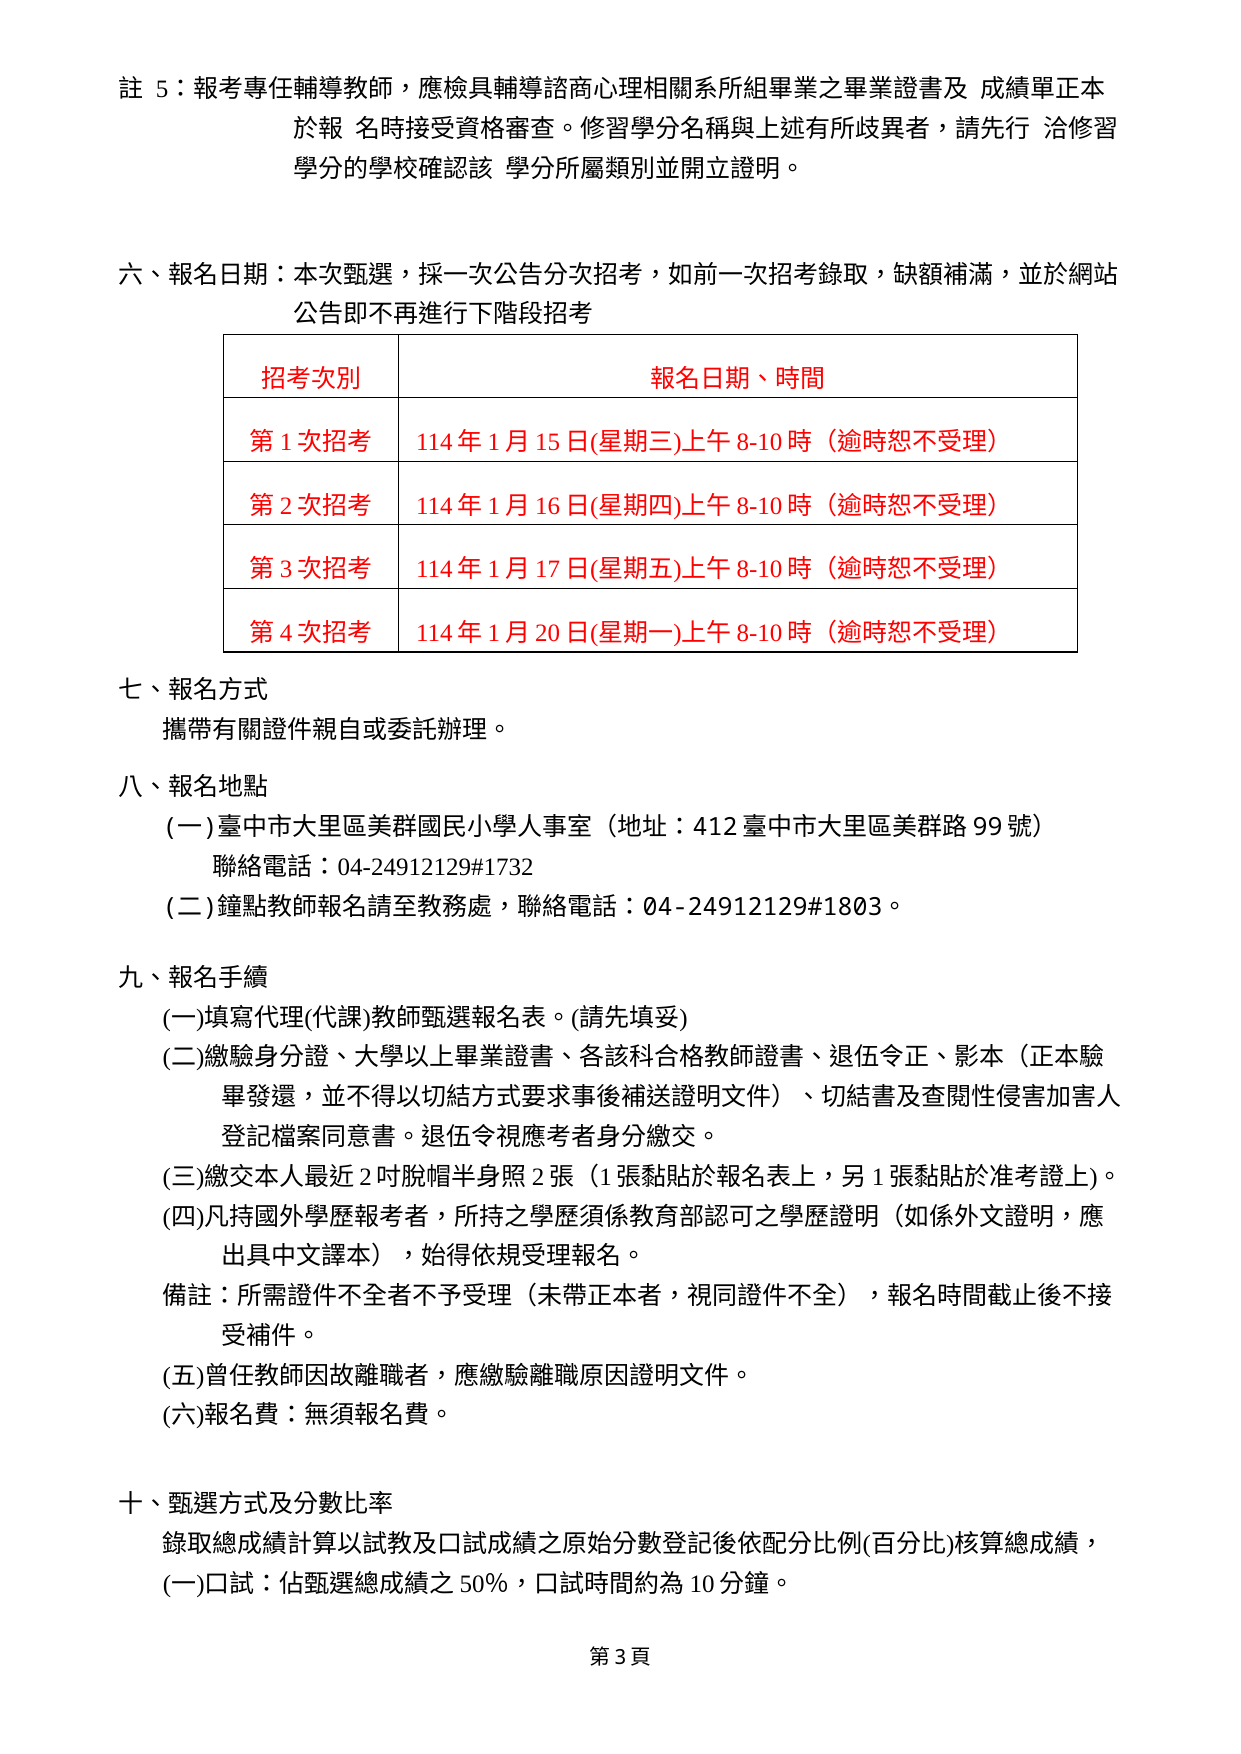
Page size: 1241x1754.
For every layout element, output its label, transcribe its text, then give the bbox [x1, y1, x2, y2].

text 八、報名地點 [118, 767, 1122, 803]
text 備註：所需證件不全者不予受理（未帶正本者，視同證件不全），報名時間截止後不接受補件。 [162, 1276, 1122, 1352]
text 聯絡電話：04-24912129#1732 [162, 846, 1122, 882]
table_cell 114年1月16日(星期四)上午8-10時（逾時恕不受理） [399, 462, 1077, 524]
text 錄取總成績計算以試教及口試成績之原始分數登記後依配分比例(百分比)核算總成績， [162, 1523, 1122, 1560]
text 十、甄選方式及分數比率 [118, 1484, 1122, 1520]
text 九、報名手續 [118, 957, 1122, 993]
table_cell 第3次招考 [224, 525, 398, 588]
text (五)曾任教師因故離職者，應繳驗離職原因證明文件。 [162, 1355, 1122, 1391]
table_cell 114年1月20日(星期一)上午8-10時（逾時恕不受理） [399, 589, 1077, 651]
text (二)繳驗身分證、大學以上畢業證書、各該科合格教師證書、退伍令正、影本（正本驗畢發還，並不得以切結方式要求事後補送證明文件）、切結書及查閱性侵害加害人登記檔案同意書。退伍令視應考者身分繳交。 [162, 1037, 1122, 1153]
text (二)鐘點教師報名請至教務處，聯絡電話：04-24912129#1803。 [162, 886, 1122, 922]
text 七、報名方式 [118, 670, 1122, 706]
text (一)填寫代理(代課)教師甄選報名表。(請先填妥) [162, 997, 1122, 1033]
text (一)口試：佔甄選總成績之50％，口試時間約為10分鐘。 [163, 1563, 1122, 1599]
text (四)凡持國外學歷報考者，所持之學歷須係教育部認可之學歷證明（如係外文證明，應出具中文譯本），始得依規受理報名。 [162, 1196, 1122, 1272]
text 註 5：報考專任輔導教師，應檢具輔導諮商心理相關系所組畢業之畢業證書及 成績單正本於報 名時接受資格審查。修習學分名稱與上述有所歧異者，請先行 洽修習學分的學校確認該 學分所屬類別並開立證明。 [118, 68, 1122, 184]
table_cell 第1次招考 [224, 398, 398, 461]
table_cell 114年1月17日(星期五)上午8-10時（逾時恕不受理） [399, 525, 1077, 588]
table_cell 第4次招考 [224, 589, 398, 651]
table_cell 第2次招考 [224, 462, 398, 524]
table_cell 114年1月15日(星期三)上午8-10時（逾時恕不受理） [399, 398, 1077, 461]
table_header 報名日期、時間 [399, 335, 1077, 397]
text 六、報名日期：本次甄選，採一次公告分次招考，如前一次招考錄取，缺額補滿，並於網站公告即不再進行下階段招考 [118, 254, 1122, 330]
text (一)臺中市大里區美群國民小學人事室（地址：412臺中市大里區美群路99號） [162, 806, 1122, 843]
table_header 招考次別 [224, 335, 398, 397]
text (三)繳交本人最近2吋脫帽半身照2張（1張黏貼於報名表上，另1張黏貼於准考證上)。 [162, 1156, 1122, 1192]
text (六)報名費：無須報名費。 [162, 1395, 1122, 1431]
text 攜帶有關證件親自或委託辦理。 [162, 709, 1122, 746]
